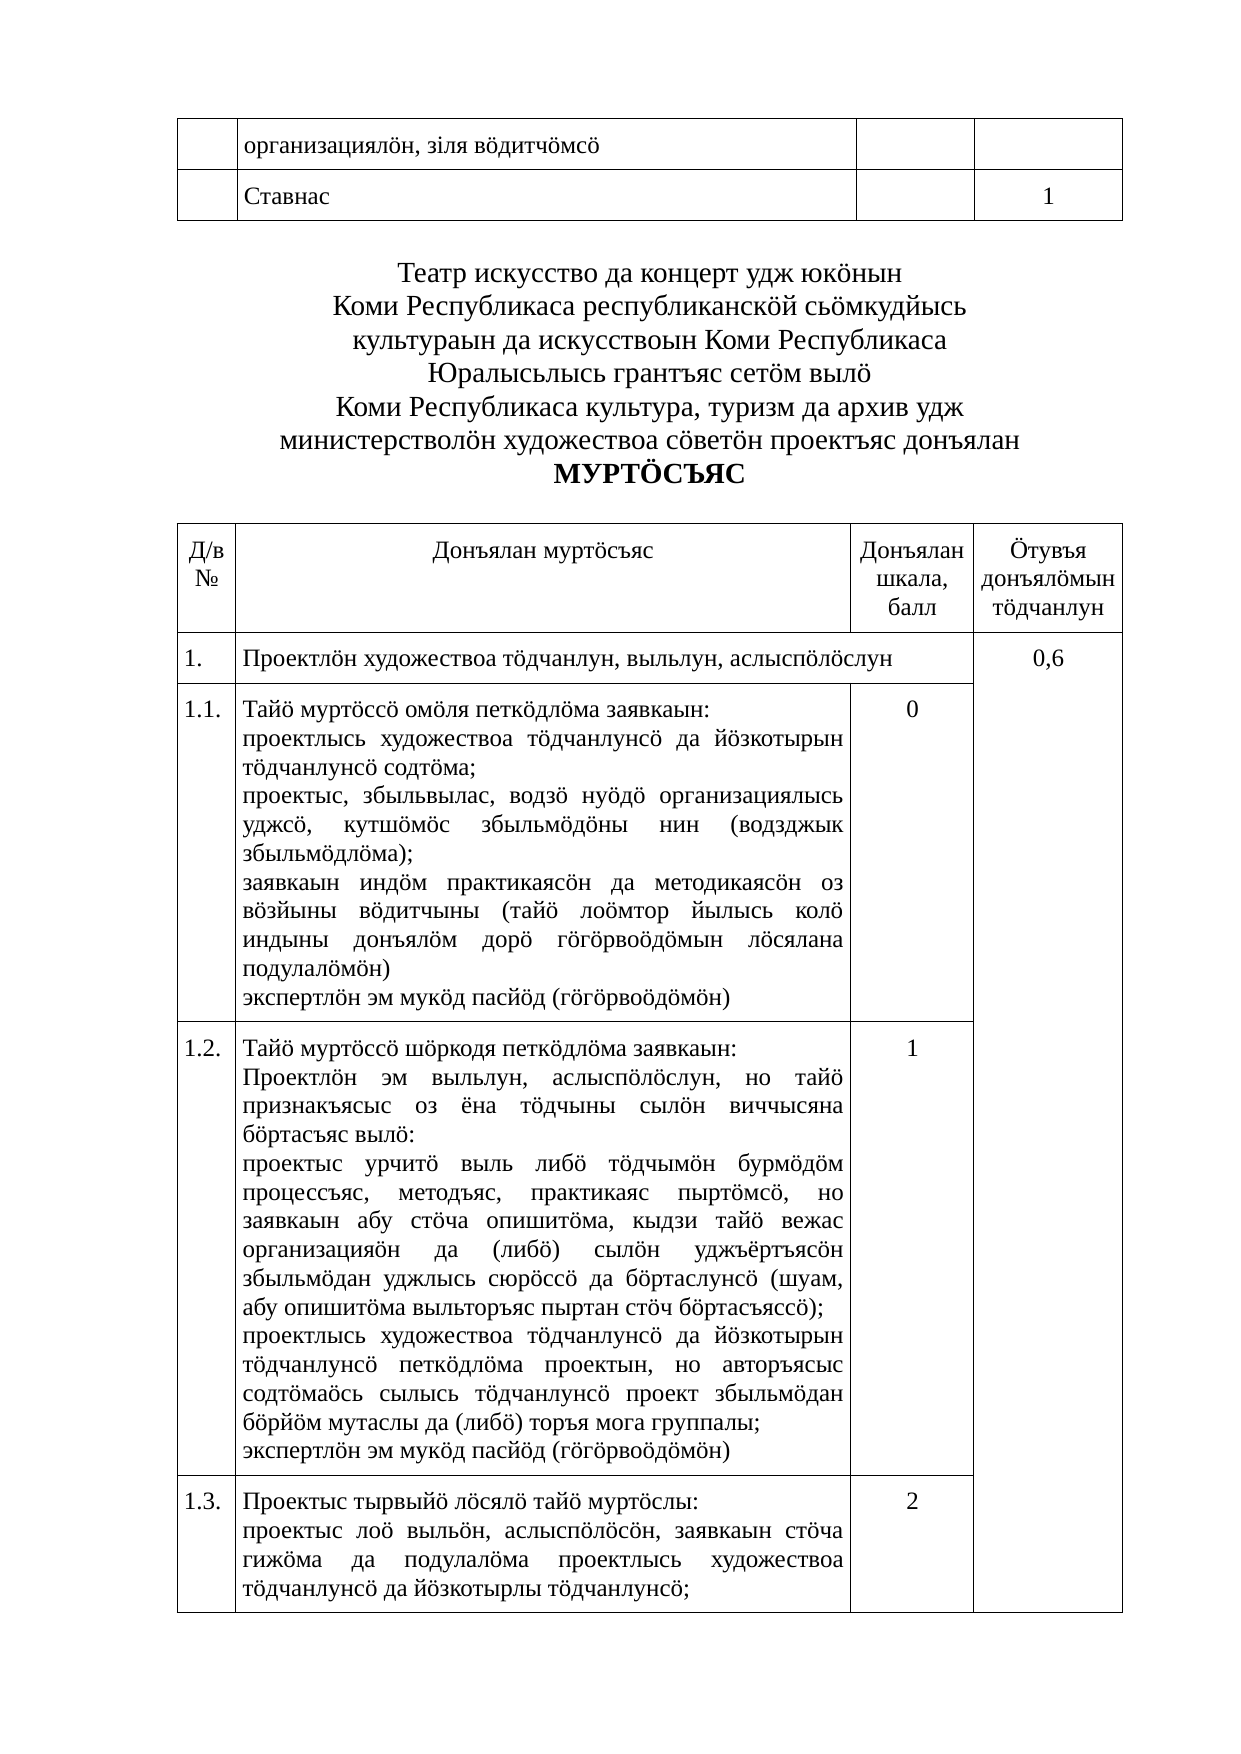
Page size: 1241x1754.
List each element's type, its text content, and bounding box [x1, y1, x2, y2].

table_cell [857, 170, 974, 220]
table_cell 1 [975, 170, 1122, 220]
table_cell 1.3. [178, 1476, 235, 1612]
table_cell Проектлӧн художествоа тӧдчанлун, выльлун, аслыспӧлӧслун [236, 633, 973, 683]
table_cell Тайӧ муртӧссӧ омӧля петкӧдлӧма заявкаын: проектлысь художествоа тӧдчанлунсӧ да йӧзкотырын тӧдчанлунсӧ содтӧма; проектыс, збыльвылас, водзӧ нуӧдӧ организациялысь уджсӧ, кутшӧмӧс збыльмӧдӧны нин (водзджык збыльмӧдлӧма); заявкаын индӧм практикаясӧн да методикаясӧн оз вӧзйыны вӧдитчыны (тайӧ лоӧмтор йылысь колӧ индыны донъялӧм дорӧ гӧгӧрвоӧдӧмын лӧсялана подулалӧмӧн) экспертлӧн эм мукӧд пасйӧд (гӧгӧрвоӧдӧмӧн) [236, 684, 850, 1021]
text Театр искусство да концерт удж юкӧнын [177, 255, 1122, 288]
table_cell 0,6 [974, 633, 1122, 1612]
text Коми Республикаса республиканскӧй сьӧмкудйысь [177, 288, 1122, 322]
table_cell [178, 119, 237, 169]
table_cell [857, 119, 974, 169]
text Коми Республикаса культура, туризм да архив удж [177, 389, 1122, 422]
table_cell Проектыс тырвыйӧ лӧсялӧ тайӧ муртӧслы: проектыс лоӧ выльӧн, аслыспӧлӧсӧн, заявкаын стӧча гижӧма да подулалӧма проектлысь художествоа тӧдчанлунсӧ да йӧзкотырлы тӧдчанлунсӧ; [236, 1476, 850, 1612]
table_cell 1.2. [178, 1022, 235, 1475]
table_cell 1.1. [178, 684, 235, 1021]
text культураын да искусствоын Коми Республикаса [177, 322, 1122, 355]
table_cell 1 [851, 1022, 973, 1475]
table_header Ӧтувъя донъялӧмын тӧдчанлун [974, 524, 1122, 632]
text Юралысьлысь грантъяс сетӧм вылӧ [177, 355, 1122, 389]
table_cell [178, 170, 237, 220]
text министерстволӧн художествоа сӧветӧн проектъяс донъялан [177, 422, 1122, 456]
table_cell Ставнас [238, 170, 856, 220]
table_header Донъялан муртӧсъяс [236, 524, 850, 632]
table_cell 2 [851, 1476, 973, 1612]
table_header Донъялан шкала, балл [851, 524, 973, 632]
table_cell Тайӧ муртӧссӧ шӧркодя петкӧдлӧма заявкаын: Проектлӧн эм выльлун, аслыспӧлӧслун, но тайӧ признакъясыс оз ёна тӧдчыны сылӧн виччысяна бӧртасъяс вылӧ: проектыс урчитӧ выль либӧ тӧдчымӧн бурмӧдӧм процессъяс, методъяс, практикаяс пыртӧмсӧ, но заявкаын абу стӧча опишитӧма, кыдзи тайӧ вежас организацияӧн да (либӧ) сылӧн уджъёртъясӧн збыльмӧдан уджлысь сюрӧссӧ да бӧртаслунсӧ (шуам, абу опишитӧма выльторъяс пыртан стӧч бӧртасъяссӧ); проектлысь художествоа тӧдчанлунсӧ да йӧзкотырын тӧдчанлунсӧ петкӧдлӧма проектын, но авторъясыс содтӧмаӧсь сылысь тӧдчанлунсӧ проект збыльмӧдан бӧрйӧм мутаслы да (либӧ) торъя мога группалы; экспертлӧн эм мукӧд пасйӧд (гӧгӧрвоӧдӧмӧн) [236, 1022, 850, 1475]
table_cell 1. [178, 633, 235, 683]
table_header Д/в № [178, 524, 235, 632]
text МУРТӦСЪЯС [177, 456, 1122, 489]
table_cell организациялӧн, зіля вӧдитчӧмсӧ [238, 119, 856, 169]
table_cell 0 [851, 684, 973, 1021]
